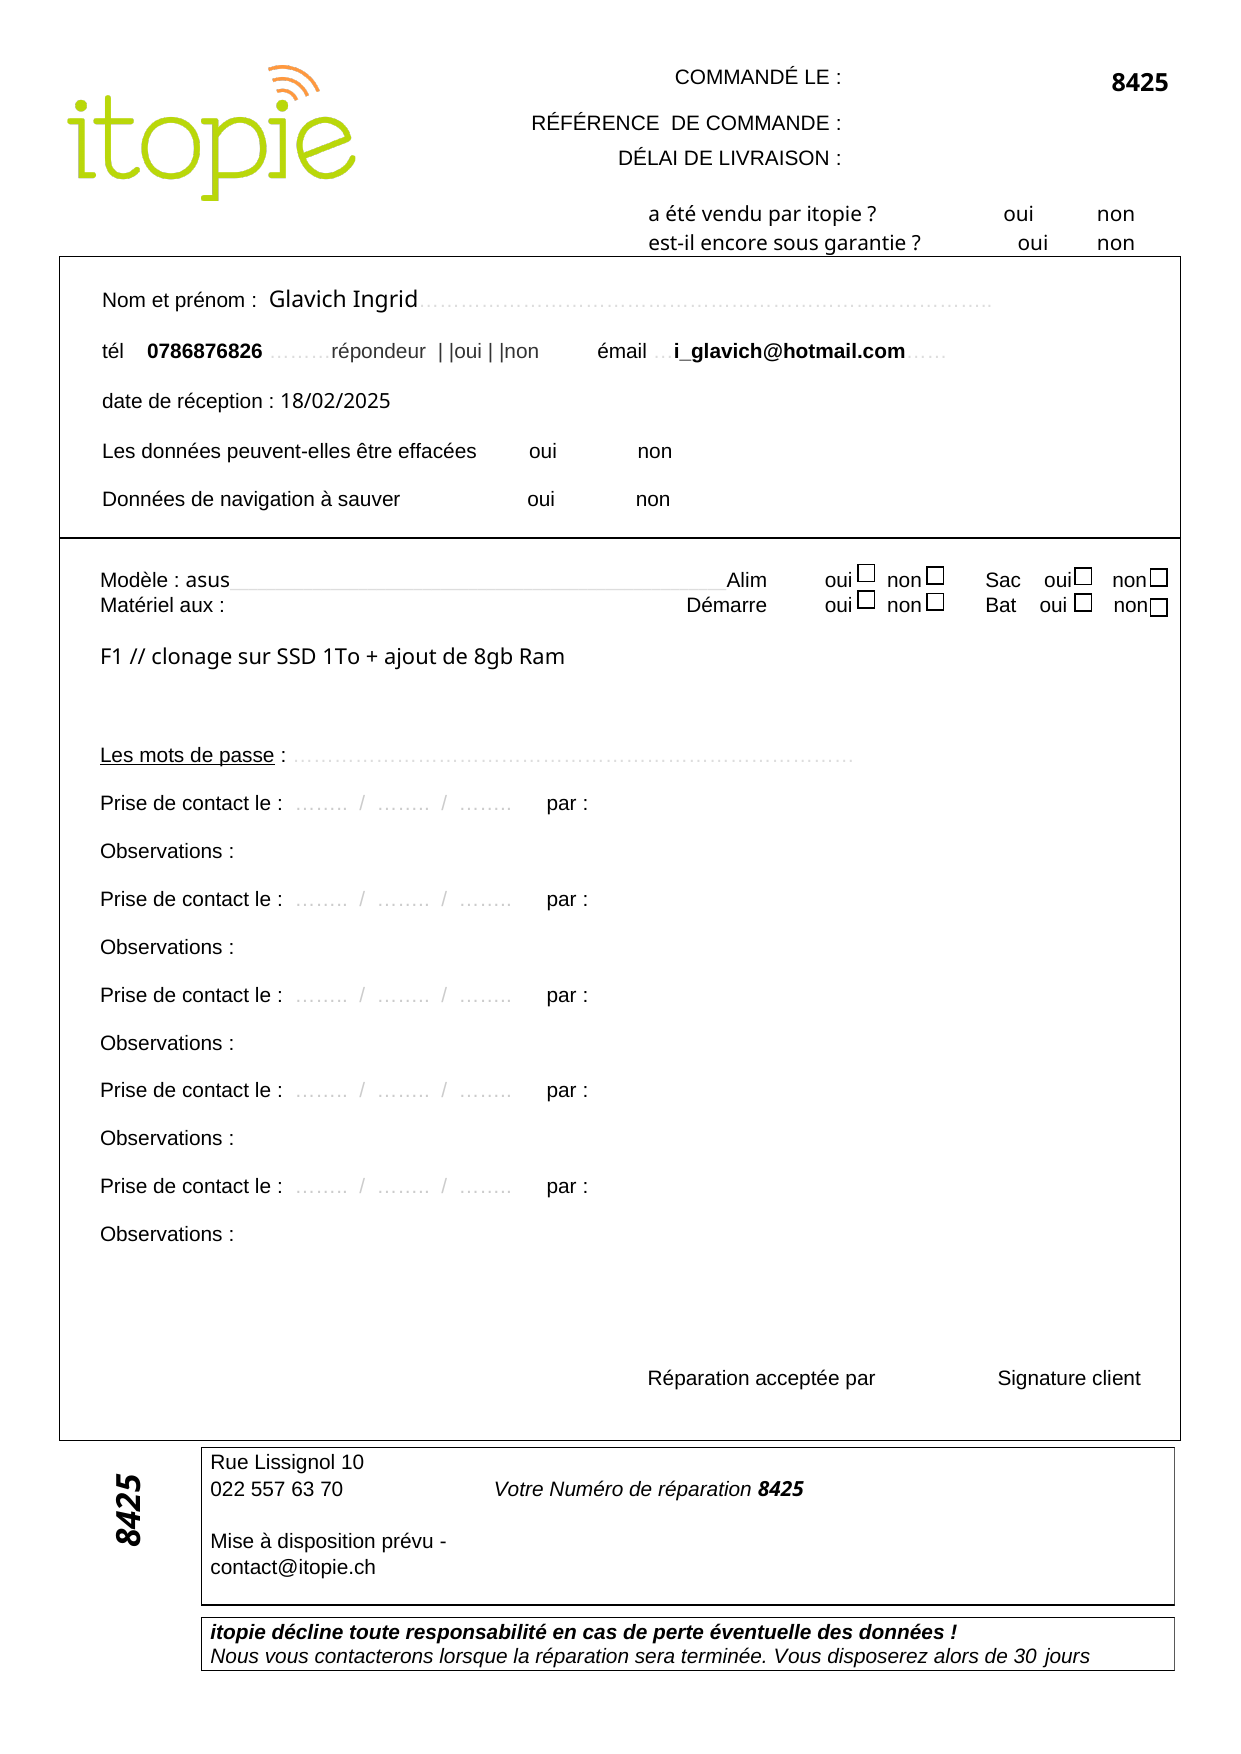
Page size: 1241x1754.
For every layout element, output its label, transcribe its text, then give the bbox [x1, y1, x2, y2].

text Prise de contact le : …….. / …….. / …….. par : [60, 1075, 1180, 1102]
text a été vendu par itopie ? oui non [59, 199, 1181, 228]
text Observations : [60, 1219, 1180, 1246]
table_cell [847, 140, 1180, 175]
text Réparation acceptée par Signature client [60, 1363, 1180, 1390]
text date de réception : 18/02/2025 [60, 383, 1180, 415]
text Matériel aux : Démarre oui non Bat oui non [60, 590, 1180, 617]
text Modèle : asus Alim oui non Sac oui non [60, 562, 856, 590]
text Modèle : asus Alim oui non Sac oui non [948, 562, 1180, 590]
text Observations : [60, 1027, 1180, 1054]
table_cell RÉFÉRENCE DE COMMANDE : [490, 105, 847, 140]
text Les mots de passe : ……………………………………………………………………… [60, 740, 1180, 767]
table_header 8425 [59, 1441, 195, 1677]
text tél 0786876826 ………répondeur | |oui | |non émail …i_glavich@hotmail.com…… [60, 335, 1180, 362]
text Nom et prénom : Glavich Ingrid……………………………………………………………………….. [60, 280, 1180, 314]
table_cell [847, 105, 1180, 140]
text Prise de contact le : …….. / …….. / …….. par : [60, 979, 1180, 1006]
text Prise de contact le : …….. / …….. / …….. par : [60, 788, 1180, 815]
table_header COMMANDÉ LE : [490, 59, 847, 104]
text F1 // clonage sur SSD 1To + ajout de 8gb Ram [60, 638, 1180, 671]
table_cell DÉLAI DE LIVRAISON : [490, 140, 847, 175]
picture [67, 65, 356, 201]
text Les données peuvent-elles être effacées oui non [60, 436, 1180, 463]
text Prise de contact le : …….. / …….. / …….. par : [60, 883, 1180, 911]
table_header Rue Lissignol 10 022 557 63 70 Votre Numéro de réparation 8425 Mise à disposition prévu - contact@itopie.ch [195, 1441, 1180, 1611]
text Données de navigation à sauver oui non [60, 484, 1180, 511]
table_header 8425 [847, 59, 1180, 104]
text Observations : [60, 931, 1180, 958]
text Modèle : asus Alim oui non Sac oui non [879, 562, 925, 590]
text Prise de contact le : …….. / …….. / …….. par : [60, 1171, 1180, 1198]
table_cell itopie décline toute responsabilité en cas de perte éventuelle des données ! Nous vous contacterons lorsque la réparation sera terminée. Vous disposerez alors de 30 jours [195, 1611, 1180, 1677]
text est-il encore sous garantie ? oui non [59, 228, 1181, 256]
text Observations : [60, 1123, 1180, 1150]
text Observations : [60, 836, 1180, 863]
